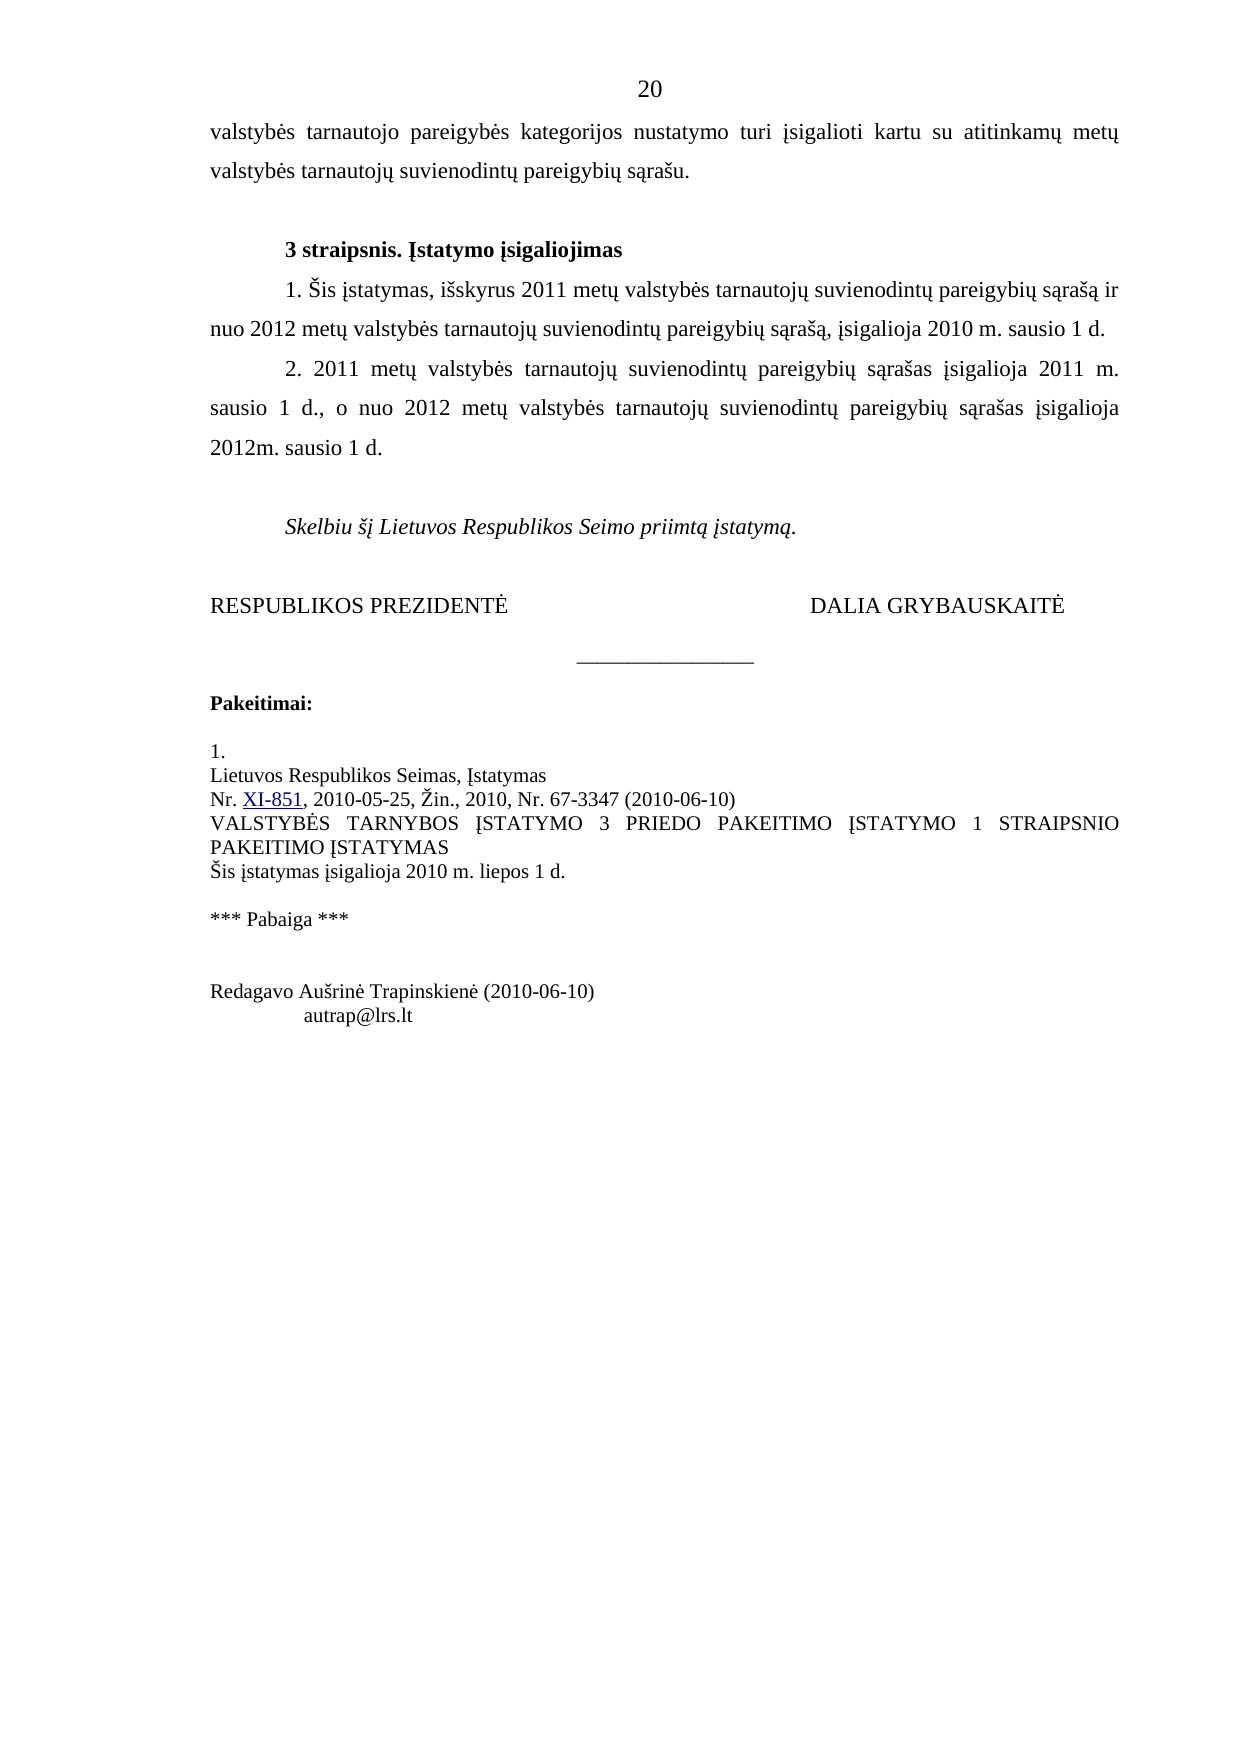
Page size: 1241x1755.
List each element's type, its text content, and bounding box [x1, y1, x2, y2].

text 2. 2011 metų valstybės tarnautojų suvienodintų pareigybių sąrašas įsigalioja 2011 m. sausio 1 d., o nuo 2012 metų valstybės tarnautojų suvienodintų pareigybių sąrašas įsigalioja 2012m. sausio 1 d. [210, 355, 1120, 460]
text *** Pabaiga *** [210, 907, 1120, 931]
text Redagavo Aušrinė Trapinskienė (2010-06-10) [210, 979, 1120, 1003]
text Lietuvos Respublikos Seimas, Įstatymas [210, 763, 1120, 787]
text valstybės tarnautojo pareigybės kategorijos nustatymo turi įsigalioti kartu su atitinkamų metų valstybės tarnautojų suvienodintų pareigybių sąrašu. [210, 118, 1120, 184]
text autrap@lrs.lt [210, 1003, 1120, 1027]
text 1. [210, 738, 1120, 763]
text 3 straipsnis. Įstatymo įsigaliojimas [210, 237, 1120, 263]
text Pakeitimai: [210, 690, 1120, 714]
text Šis įstatymas įsigalioja 2010 m. liepos 1 d. [210, 859, 1120, 883]
text RESPUBLIKOS PREZIDENTĖ DALIA GRYBAUSKAITĖ [210, 592, 1120, 618]
text 1. Šis įstatymas, išskyrus 2011 metų valstybės tarnautojų suvienodintų pareigybių sąrašą ir nuo 2012 metų valstybės tarnautojų suvienodintų pareigybių sąrašą, įsigalioja 2010 m. sausio 1 d. [210, 276, 1120, 342]
text VALSTYBĖS TARNYBOS ĮSTATYMO 3 PRIEDO PAKEITIMO ĮSTATYMO 1 STRAIPSNIO PAKEITIMO ĮSTATYMAS [210, 811, 1120, 859]
text Skelbiu šį Lietuvos Respublikos Seimo priimtą įstatymą. [210, 513, 1120, 539]
text Nr. XI-851, 2010-05-25, Žin., 2010, Nr. 67-3347 (2010-06-10) [210, 787, 1120, 811]
text _________________ [210, 642, 1120, 666]
